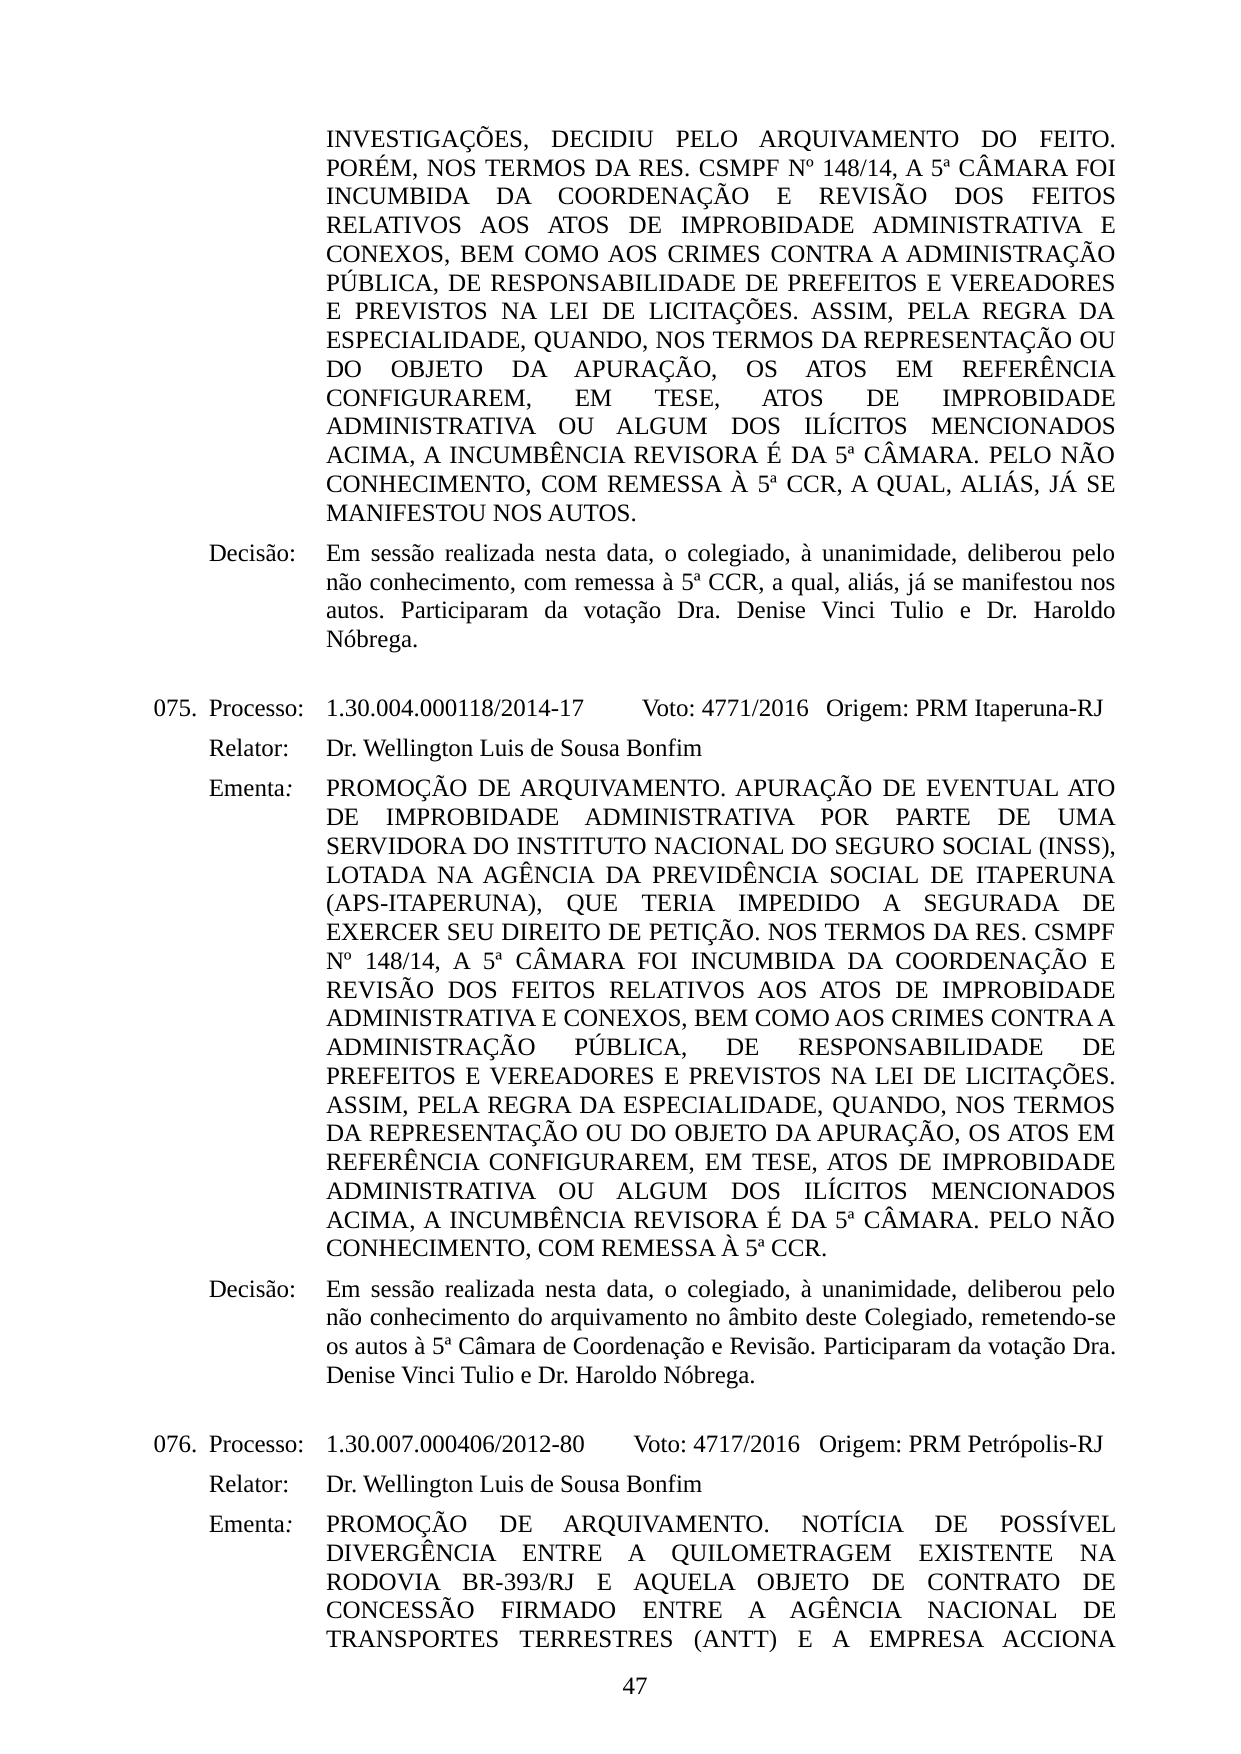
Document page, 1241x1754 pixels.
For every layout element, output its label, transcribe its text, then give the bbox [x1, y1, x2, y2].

table_cell Ementa: [203, 1504, 320, 1659]
table_cell [148, 1268, 203, 1394]
table_cell [148, 532, 203, 658]
table_cell [148, 1504, 203, 1659]
table_cell Relator: [203, 1463, 320, 1503]
table_cell [148, 768, 203, 1268]
table_header 1.30.007.000406/2012-80 [320, 1423, 627, 1463]
table_header Origem: PRM Itaperuna-RJ [820, 687, 1122, 727]
table_cell Dr. Wellington Luis de Sousa Bonfim [320, 1463, 1123, 1503]
table_cell [148, 118, 203, 532]
table_header Voto: 4717/2016 [627, 1423, 813, 1463]
table_cell Em sessão realizada nesta data, o colegiado, à unanimidade, deliberou pelo não conhecimento, com remessa à 5ª CCR, a qual, aliás, já se manifestou nos autos. Participaram da votação Dra. Denise Vinci Tulio e Dr. Haroldo Nóbrega. [320, 532, 1122, 658]
table_header Voto: 4771/2016 [636, 687, 820, 727]
table_cell [148, 728, 203, 768]
table_cell Relator: [203, 728, 320, 768]
table_header Processo: [203, 687, 320, 727]
table_header Processo: [203, 1423, 320, 1463]
table_header 075. [148, 687, 203, 727]
table_cell PROMOÇÃO DE ARQUIVAMENTO. APURAÇÃO DE EVENTUAL ATO DE IMPROBIDADE ADMINISTRATIVA POR PARTE DE UMA SERVIDORA DO INSTITUTO NACIONAL DO SEGURO SOCIAL (INSS), LOTADA NA AGÊNCIA DA PREVIDÊNCIA SOCIAL DE ITAPERUNA (APS-ITAPERUNA), QUE TERIA IMPEDIDO A SEGURADA DE EXERCER SEU DIREITO DE PETIÇÃO. NOS TERMOS DA RES. CSMPF Nº 148/14, A 5ª CÂMARA FOI INCUMBIDA DA COORDENAÇÃO E REVISÃO DOS FEITOS RELATIVOS AOS ATOS DE IMPROBIDADE ADMINISTRATIVA E CONEXOS, BEM COMO AOS CRIMES CONTRA A ADMINISTRAÇÃO PÚBLICA, DE RESPONSABILIDADE DE PREFEITOS E VEREADORES E PREVISTOS NA LEI DE LICITAÇÕES. ASSIM, PELA REGRA DA ESPECIALIDADE, QUANDO, NOS TERMOS DA REPRESENTAÇÃO OU DO OBJETO DA APURAÇÃO, OS ATOS EM REFERÊNCIA CONFIGURAREM, EM TESE, ATOS DE IMPROBIDADE ADMINISTRATIVA OU ALGUM DOS ILÍCITOS MENCIONADOS ACIMA, A INCUMBÊNCIA REVISORA É DA 5ª CÂMARA. PELO NÃO CONHECIMENTO, COM REMESSA À 5ª CCR. [320, 768, 1122, 1268]
table_cell [148, 1463, 203, 1503]
table_header Origem: PRM Petrópolis-RJ [813, 1423, 1123, 1463]
table_cell PROMOÇÃO DE ARQUIVAMENTO. NOTÍCIA DE POSSÍVEL DIVERGÊNCIA ENTRE A QUILOMETRAGEM EXISTENTE NA RODOVIA BR-393/RJ E AQUELA OBJETO DE CONTRATO DE CONCESSÃO FIRMADO ENTRE A AGÊNCIA NACIONAL DE TRANSPORTES TERRESTRES (ANTT) E A EMPRESA ACCIONA [320, 1504, 1123, 1659]
table_cell Ementa: [203, 768, 320, 1268]
table_cell [203, 118, 320, 532]
table_cell Decisão: [203, 1268, 320, 1394]
table_cell Decisão: [203, 532, 320, 658]
table_header 1.30.004.000118/2014-17 [320, 687, 636, 727]
table_cell Em sessão realizada nesta data, o colegiado, à unanimidade, deliberou pelo não conhecimento do arquivamento no âmbito deste Colegiado, remetendo-se os autos à 5ª Câmara de Coordenação e Revisão. Participaram da votação Dra. Denise Vinci Tulio e Dr. Haroldo Nóbrega. [320, 1268, 1122, 1394]
table_header 076. [148, 1423, 203, 1463]
table_cell INVESTIGAÇÕES, DECIDIU PELO ARQUIVAMENTO DO FEITO. PORÉM, NOS TERMOS DA RES. CSMPF Nº 148/14, A 5ª CÂMARA FOI INCUMBIDA DA COORDENAÇÃO E REVISÃO DOS FEITOS RELATIVOS AOS ATOS DE IMPROBIDADE ADMINISTRATIVA E CONEXOS, BEM COMO AOS CRIMES CONTRA A ADMINISTRAÇÃO PÚBLICA, DE RESPONSABILIDADE DE PREFEITOS E VEREADORES E PREVISTOS NA LEI DE LICITAÇÕES. ASSIM, PELA REGRA DA ESPECIALIDADE, QUANDO, NOS TERMOS DA REPRESENTAÇÃO OU DO OBJETO DA APURAÇÃO, OS ATOS EM REFERÊNCIA CONFIGURAREM, EM TESE, ATOS DE IMPROBIDADE ADMINISTRATIVA OU ALGUM DOS ILÍCITOS MENCIONADOS ACIMA, A INCUMBÊNCIA REVISORA É DA 5ª CÂMARA. PELO NÃO CONHECIMENTO, COM REMESSA À 5ª CCR, A QUAL, ALIÁS, JÁ SE MANIFESTOU NOS AUTOS. [320, 118, 1122, 532]
table_cell Dr. Wellington Luis de Sousa Bonfim [320, 728, 1122, 768]
